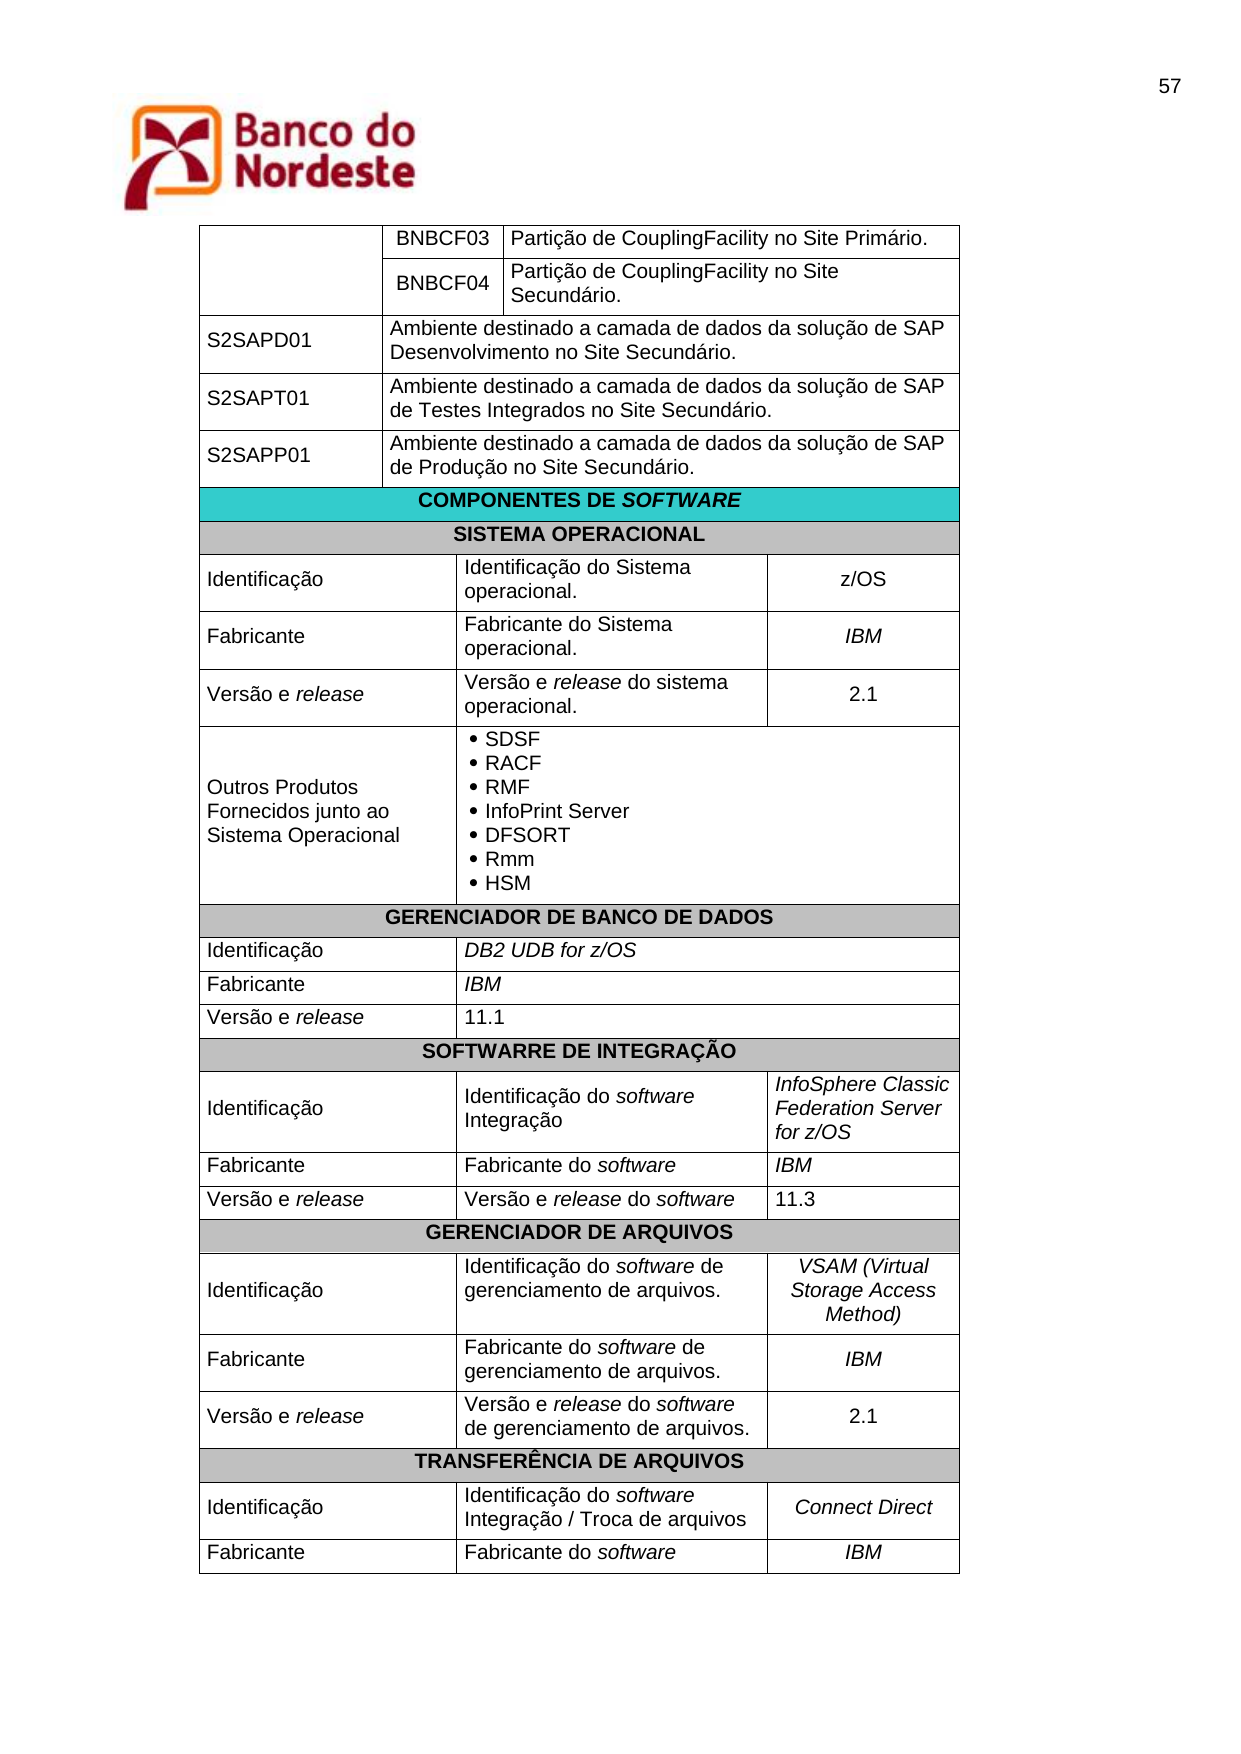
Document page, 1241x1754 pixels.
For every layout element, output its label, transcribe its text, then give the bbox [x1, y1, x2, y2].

table_cell S2SAPD01 [200, 316, 382, 372]
table_cell SISTEMA OPERACIONAL [200, 522, 959, 554]
table_cell BNBCF03 [383, 226, 503, 258]
table_cell [960, 554, 1240, 611]
table_cell GERENCIADOR DE BANCO DE DADOS [200, 905, 959, 937]
table_cell DB2 UDB for z/OS [457, 938, 959, 971]
table_cell S2SAPT01 [200, 374, 382, 430]
table_cell [200, 226, 382, 315]
table_cell Fabricante [200, 612, 456, 668]
table_cell Identificação [200, 555, 456, 611]
table_cell Identificação do software de gerenciamento de arquivos. [457, 1254, 767, 1334]
table_cell IBM [768, 1335, 959, 1391]
table_cell Fabricante do software de gerenciamento de arquivos. [457, 1335, 767, 1391]
table_cell IBM [768, 612, 959, 668]
table_cell Versão e release [200, 1187, 456, 1219]
table_cell Versão e release do sistema operacional. [457, 670, 767, 726]
table_cell [960, 430, 1240, 487]
table_cell [960, 937, 1240, 971]
table_cell Fabricante [200, 1540, 456, 1572]
table_cell VSAM (Virtual Storage Access Method) [768, 1254, 959, 1334]
table_cell [960, 225, 1240, 258]
table_cell [960, 1219, 1240, 1252]
table_cell Ambiente destinado a camada de dados da solução de SAP Desenvolvimento no Site Secundário. [383, 316, 959, 372]
table_cell IBM [768, 1153, 959, 1186]
table_cell Fabricante [200, 972, 456, 1004]
table_cell Partição de CouplingFacility no Site Secundário. [504, 259, 959, 315]
table_cell BNBCF04 [383, 259, 503, 315]
picture [112, 93, 423, 220]
table_cell 11.3 [768, 1187, 959, 1219]
table_cell [960, 1004, 1240, 1037]
table_cell [960, 1152, 1240, 1186]
table_cell Identificação [200, 1072, 456, 1152]
table_cell [960, 1253, 1240, 1334]
table_cell [960, 315, 1240, 372]
table_cell IBM [457, 972, 959, 1004]
table_cell 2.1 [768, 1392, 959, 1448]
table_cell [960, 1448, 1240, 1482]
table_cell Versão e release do software de gerenciamento de arquivos. [457, 1392, 767, 1448]
table_cell [960, 373, 1240, 430]
table_cell [960, 1539, 1240, 1572]
table_cell [960, 1334, 1240, 1391]
table_cell GERENCIADOR DE ARQUIVOS [200, 1220, 959, 1252]
table_cell [960, 1038, 1240, 1071]
table_cell [960, 1186, 1240, 1219]
table_cell [960, 1391, 1240, 1448]
table_cell [960, 611, 1240, 668]
table_cell Fabricante do Sistema operacional. [457, 612, 767, 668]
table_cell SDSF RACF RMF InfoPrint Server DFSORT Rmm HSM [457, 727, 959, 904]
table_cell [960, 521, 1240, 554]
table_cell Identificação do software Integração [457, 1072, 767, 1152]
table_cell TRANSFERÊNCIA DE ARQUIVOS [200, 1449, 959, 1482]
table_cell [960, 487, 1240, 521]
table_cell S2SAPP01 [200, 431, 382, 487]
table_cell [960, 904, 1240, 937]
table_cell Outros Produtos Fornecidos junto ao Sistema Operacional [200, 727, 456, 904]
table_cell Versão e release [200, 1005, 456, 1037]
table_cell z/OS [768, 555, 959, 611]
table_cell Fabricante do software [457, 1540, 767, 1572]
table_cell Ambiente destinado a camada de dados da solução de SAP de Testes Integrados no Site Secundário. [383, 374, 959, 430]
table_cell Identificação [200, 1254, 456, 1334]
table_cell [960, 669, 1240, 726]
table_cell [960, 1071, 1240, 1152]
table_cell Fabricante do software [457, 1153, 767, 1186]
table_cell Connect Direct [768, 1483, 959, 1539]
table_cell Versão e release [200, 1392, 456, 1448]
table_cell Fabricante [200, 1153, 456, 1186]
table_cell Versão e release do software [457, 1187, 767, 1219]
table_cell Ambiente destinado a camada de dados da solução de SAP de Produção no Site Secundário. [383, 431, 959, 487]
table_cell Identificação [200, 1483, 456, 1539]
table_cell Fabricante [200, 1335, 456, 1391]
table_cell Identificação do Sistema operacional. [457, 555, 767, 611]
table_cell [960, 1482, 1240, 1539]
table_cell Identificação do software Integração / Troca de arquivos [457, 1483, 767, 1539]
table_cell Identificação [200, 938, 456, 971]
table_cell 2.1 [768, 670, 959, 726]
table_cell [960, 258, 1240, 315]
table_cell [960, 971, 1240, 1004]
table_cell IBM [768, 1540, 959, 1572]
table_cell [960, 726, 1240, 904]
table_cell Partição de CouplingFacility no Site Primário. [504, 226, 959, 258]
table_cell SOFTWARRE DE INTEGRAÇÃO [200, 1039, 959, 1071]
table_cell COMPONENTES DE SOFTWARE [200, 488, 959, 521]
table_cell InfoSphere Classic Federation Server for z/OS [768, 1072, 959, 1152]
table_cell Versão e release [200, 670, 456, 726]
table_cell 11.1 [457, 1005, 959, 1037]
